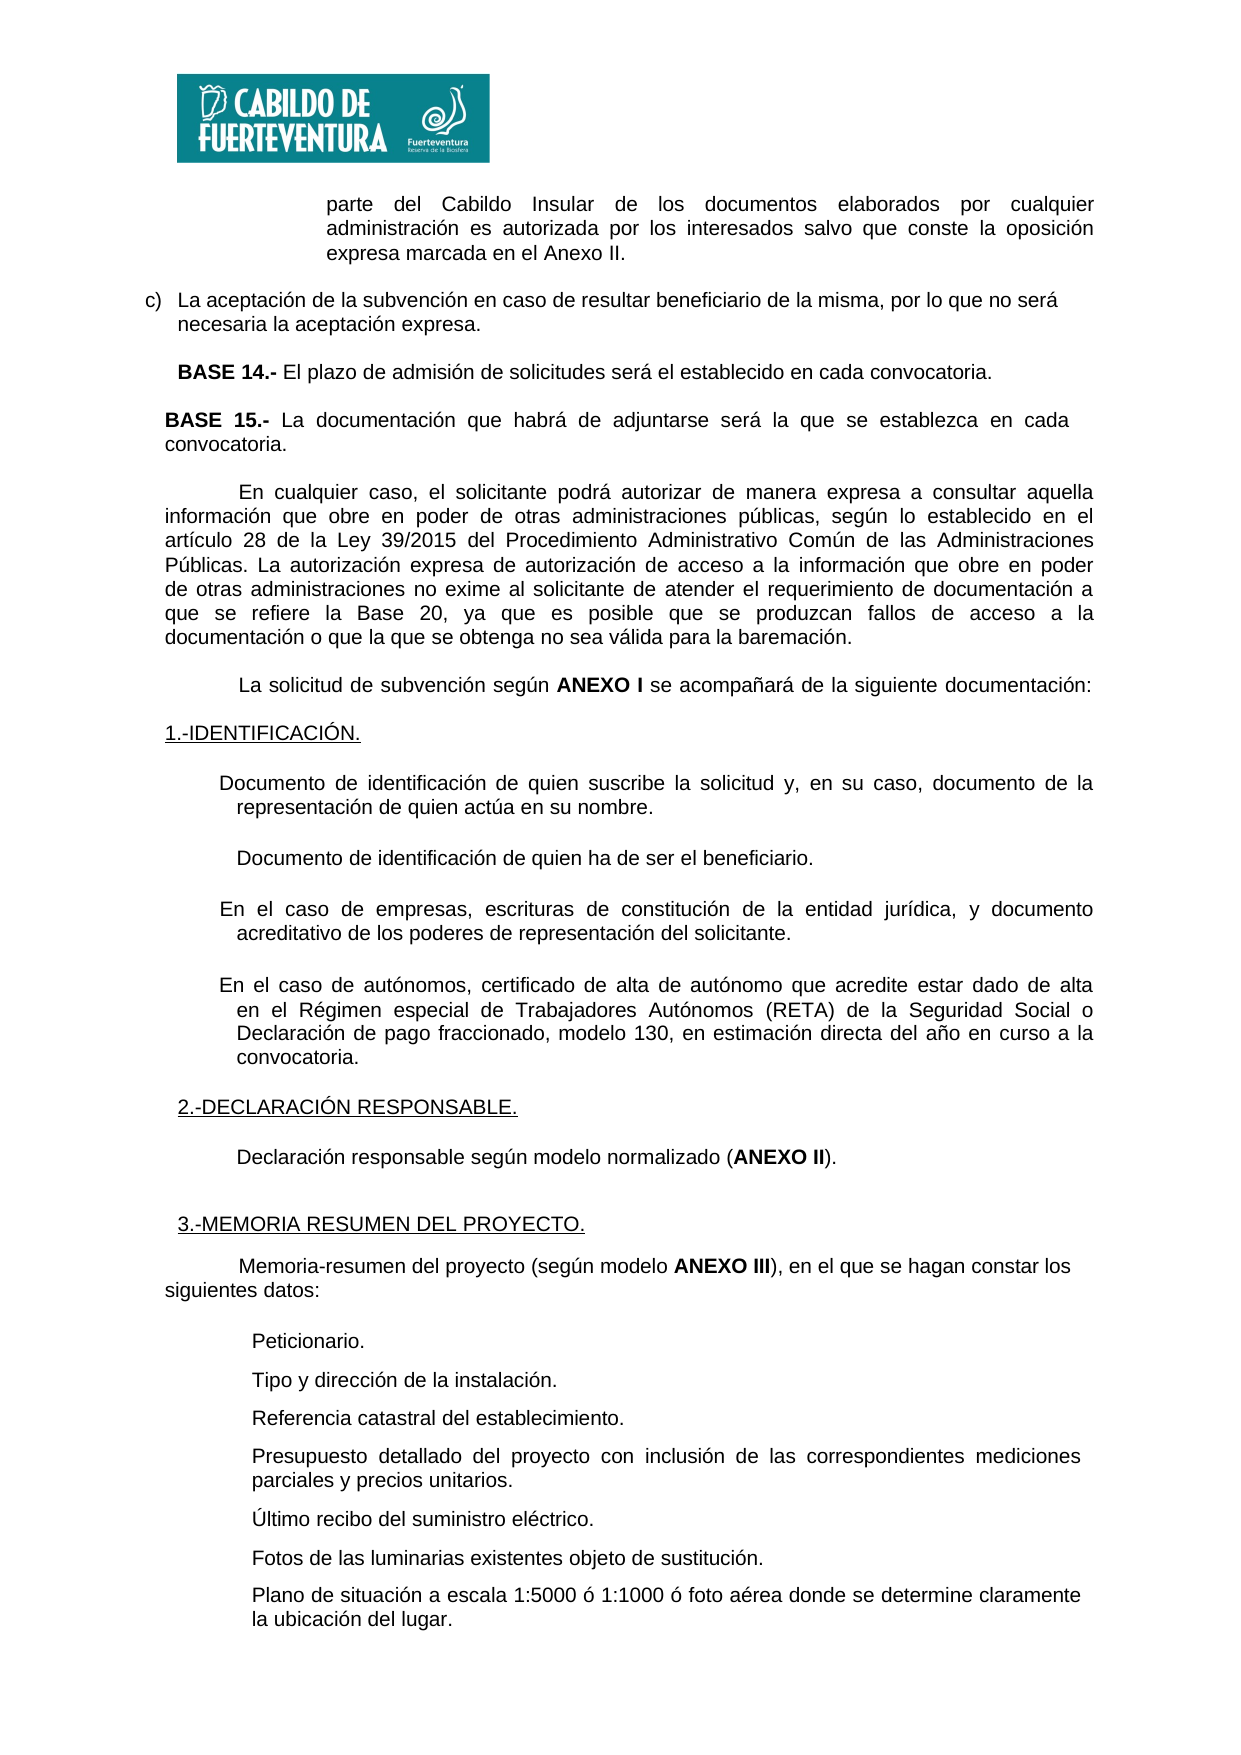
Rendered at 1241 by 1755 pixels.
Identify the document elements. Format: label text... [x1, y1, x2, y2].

text En cualquier caso, el solicitante podrá autorizar de manera expresa a consultar aquella información que obre en poder de otras administraciones públicas, según lo establecido en el artículo 28 de la Ley 39/2015 del Procedimiento Administrativo Común de las Administraciones Públicas. La autorización expresa de autorización de acceso a la información que obre en poder de otras administraciones no exime al solicitante de atender el requerimiento de documentación a que se refiere la Base 20, ya que es posible que se produzcan fallos de acceso a la documentación o que la que se obtenga no sea válida para la baremación. [164, 480, 1094, 649]
text parte del Cabildo Insular de los documentos elaborados por cualquier administración es autorizada por los interesados salvo que conste la oposición expresa marcada en el Anexo II. [326, 192, 1094, 264]
text ­ Plano de situación a escala 1:5000 ó 1:1000 ó foto aérea donde se determine claramente la ubicación del lugar. [214, 1583, 1093, 1631]
text ­ Último recibo del suministro eléctrico. [215, 1504, 1105, 1532]
text ­ Declaración responsable según modelo normalizado (ANEXO II). [207, 1142, 1105, 1171]
text BASE 15.- La documentación que habrá de adjuntarse será la que se establezca en cada convocatoria. [164, 408, 1093, 456]
text ­ En el caso de autónomos, certificado de alta de autónomo que acredite estar dado de alta en el Régimen especial de Trabajadores Autónomos (RETA) de la Seguridad Social o Declaración de pago fraccionado, modelo 130, en estimación directa del año en curso a la convocatoria. [207, 971, 1094, 1069]
list La aceptación de la subvención en caso de resultar beneficiario de la misma, por lo que no será necesaria la aceptación expresa. [164, 288, 1093, 336]
text ­ Fotos de las luminarias existentes objeto de sustitución. [215, 1543, 1105, 1571]
text ­ Peticionario. [215, 1326, 1105, 1354]
text Memoria-resumen del proyecto (según modelo ANEXO III), en el que se hagan constar los siguientes datos: [164, 1254, 1093, 1302]
text 3.-MEMORIA RESUMEN DEL PROYECTO. [177, 1212, 1105, 1236]
text 2.-DECLARACIÓN RESPONSABLE. [177, 1095, 1105, 1119]
text ­ Documento de identificación de quien suscribe la solicitud y, en su caso, documento de la representación de quien actúa en su nombre. [207, 771, 1094, 819]
text ­ Referencia catastral del establecimiento. [215, 1403, 1105, 1432]
text ­ Documento de identificación de quien ha de ser el beneficiario. [207, 843, 1105, 871]
text La solicitud de subvención según ANEXO I se acompañará de la siguiente documentación: 1.-IDENTIFICACIÓN. [164, 673, 1093, 745]
text BASE 14.- El plazo de admisión de solicitudes será el establecido en cada convocatoria. [177, 360, 1105, 384]
text ­ Tipo y dirección de la instalación. [215, 1365, 1105, 1393]
text ­ En el caso de empresas, escrituras de constitución de la entidad jurídica, y documento acreditativo de los poderes de representación del solicitante. [207, 897, 1094, 945]
text ­ Presupuesto detallado del proyecto con inclusión de las correspondientes mediciones parciales y precios unitarios. [214, 1444, 1093, 1492]
